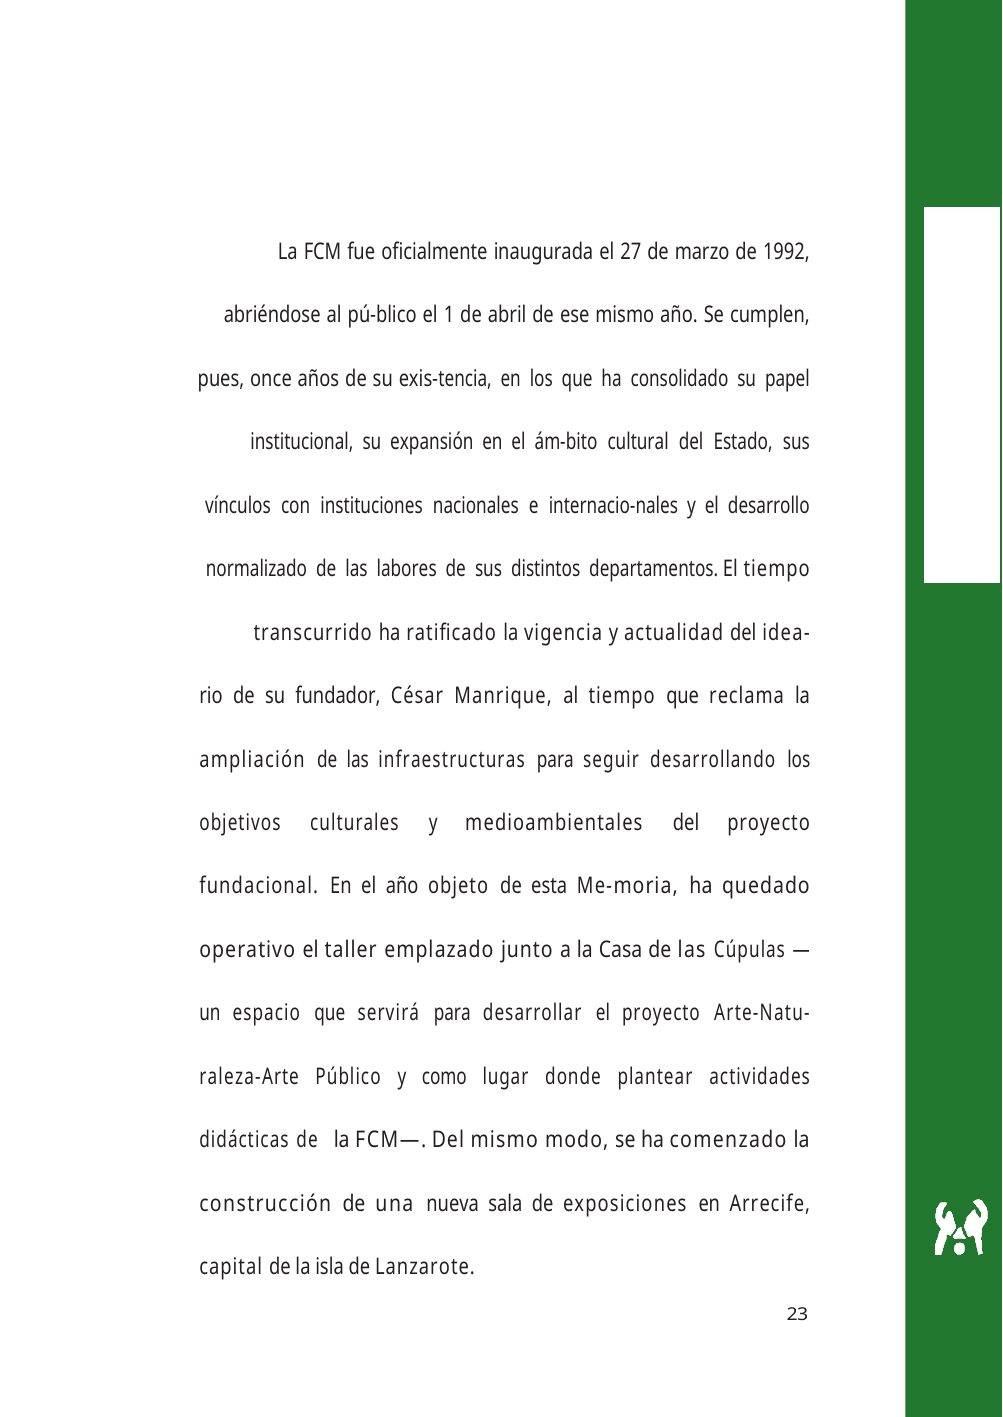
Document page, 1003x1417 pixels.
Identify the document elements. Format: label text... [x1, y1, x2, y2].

text rio de su fundador, César Manrique, al tiempo que reclama la ampliación de las infraestructuras para seguir desarrollando los objetivos culturales y medioambientales del proyecto fundacional. En el año objeto de esta Me-moria, ha quedado operativo el taller emplazado junto a la Casa de las Cúpulas —un espacio que servirá para desarrollar el proyecto Arte-Natu-raleza-Arte Público y como lugar donde plantear actividades didácticas de la FCM—. Del mismo modo, se ha comenzado la construcción de una nueva sala de exposiciones en Arrecife, capital de la isla de Lanzarote. [199, 679, 810, 1281]
text La FCM fue oficialmente inaugurada el 27 de marzo de 1992, abriéndose al pú-blico el 1 de abril de ese mismo año. Se cumplen, pues, once años de su exis-tencia, en los que ha consolidado su papel institucional, su expansión en el ám-bito cultural del Estado, sus vínculos con instituciones nacionales e internacio-nales y el desarrollo normalizado de las labores de sus distintos departamentos. El tiempo transcurrido ha ratificado la vigencia y actualidad del idea- [192, 235, 809, 647]
text Intr oducción [926, 207, 1000, 583]
